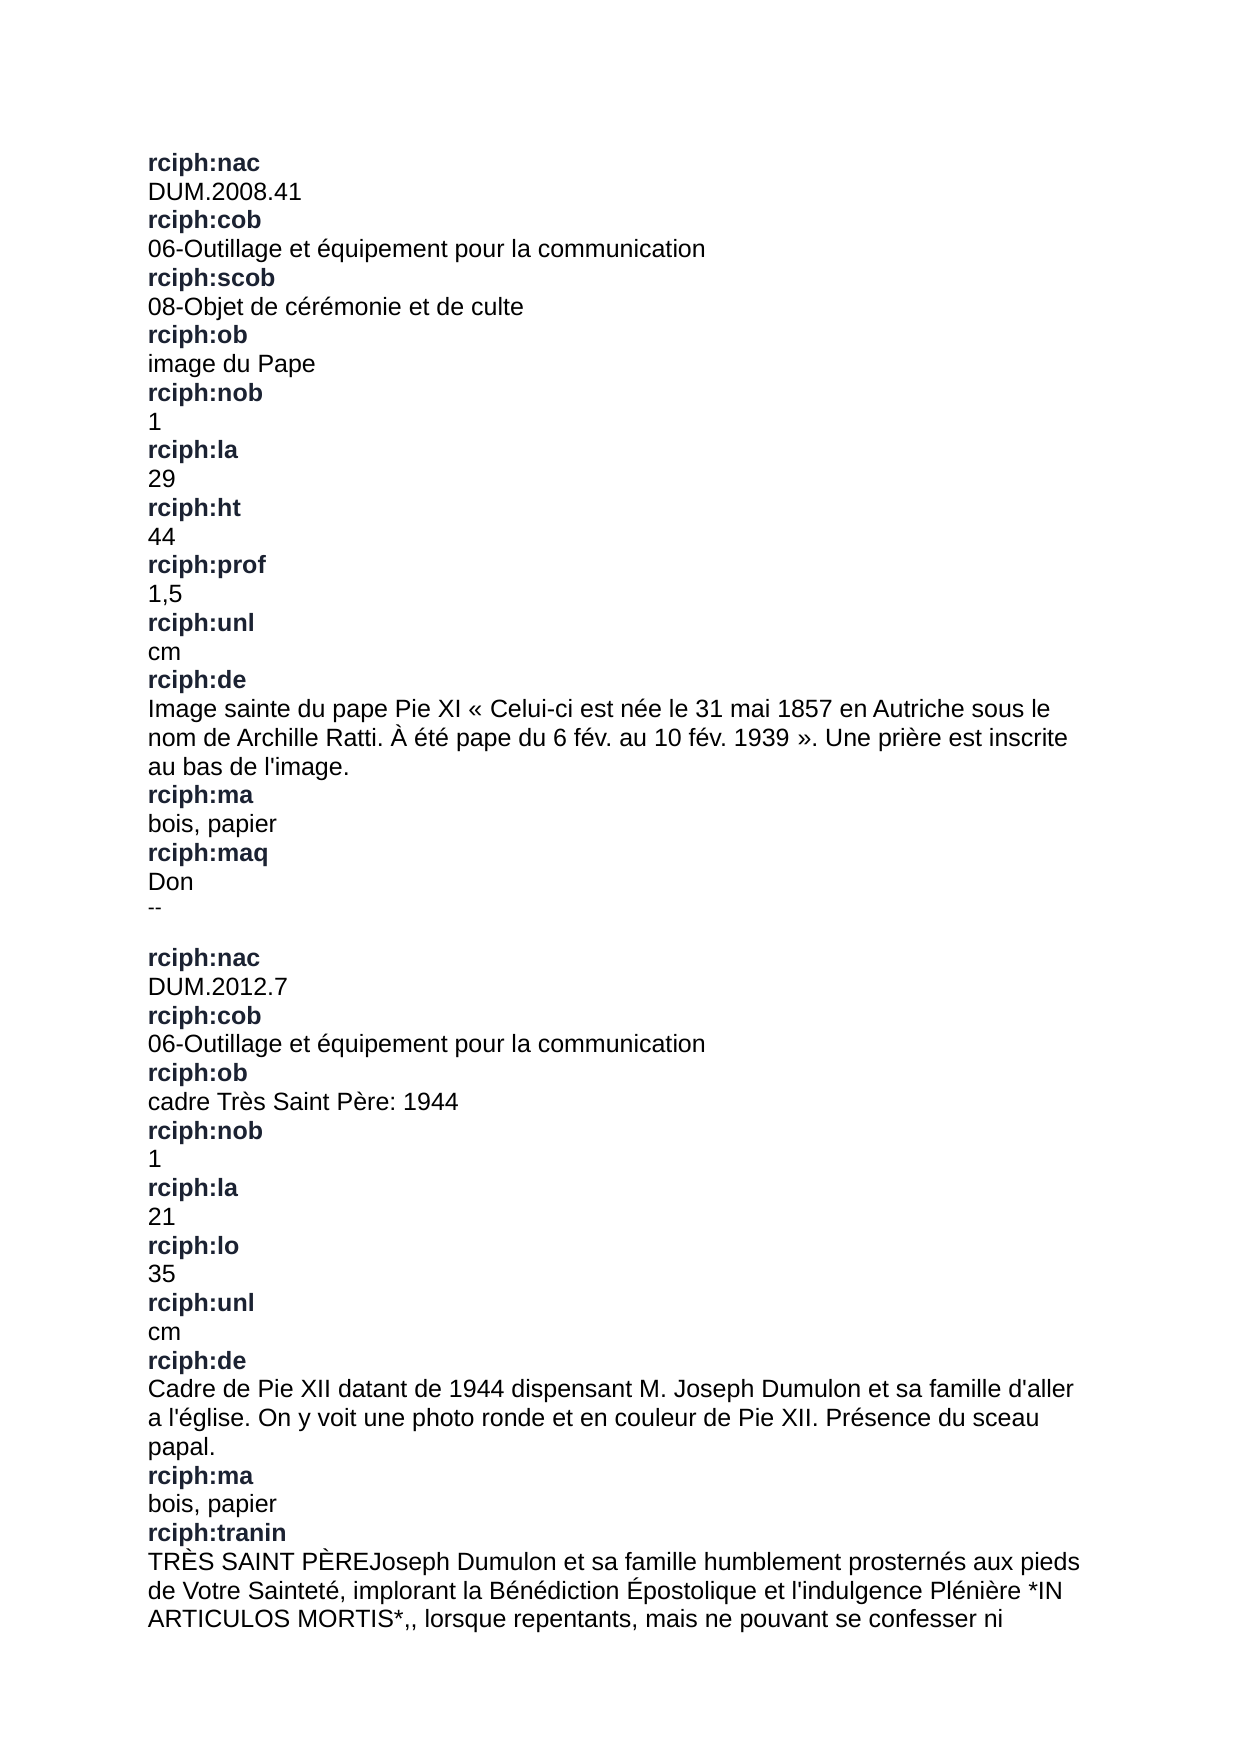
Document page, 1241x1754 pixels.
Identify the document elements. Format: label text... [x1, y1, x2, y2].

text rciph:cob [148, 205, 1092, 234]
text rciph:la [148, 1173, 1092, 1202]
text rciph:nob [148, 1116, 1092, 1144]
text -- [148, 895, 1092, 919]
text 35 [148, 1259, 1092, 1288]
text DUM.2012.7 [148, 972, 1092, 1001]
text 1 [148, 406, 1092, 435]
text rciph:la [148, 435, 1092, 464]
text rciph:de [148, 1346, 1092, 1374]
text rciph:ht [148, 493, 1092, 521]
text 29 [148, 464, 1092, 493]
text rciph:ma [148, 1461, 1092, 1489]
text rciph:de [148, 665, 1092, 694]
text cm [148, 636, 1092, 665]
text cadre Très Saint Père: 1944 [148, 1087, 1092, 1116]
text Cadre de Pie XII datant de 1944 dispensant M. Joseph Dumulon et sa famille d'aller a l'église. On y voit une photo ronde et en couleur de Pie XII. Présence du sceau papal. [148, 1374, 1092, 1461]
text rciph:unl [148, 1288, 1092, 1317]
text cm [148, 1317, 1092, 1346]
text rciph:lo [148, 1231, 1092, 1259]
text 06-Outillage et équipement pour la communication [148, 234, 1092, 263]
text Image sainte du pape Pie XI « Celui-ci est née le 31 mai 1857 en Autriche sous le nom de Archille Ratti. À été pape du 6 fév. au 10 fév. 1939 ». Une prière est inscrite au bas de l'image. [148, 694, 1092, 780]
text rciph:tranin [148, 1518, 1092, 1547]
text DUM.2008.41 [148, 176, 1092, 205]
text 1 [148, 1144, 1092, 1173]
text rciph:nac [148, 148, 1092, 176]
text rciph:ma [148, 780, 1092, 809]
text 44 [148, 521, 1092, 550]
text rciph:scob [148, 263, 1092, 291]
text rciph:unl [148, 608, 1092, 636]
text TRÈS SAINT PÈREJoseph Dumulon et sa famille humblement prosternés aux pieds de Votre Sainteté, implorant la Bénédiction Épostolique et l'indulgence Plénière *IN ARTICULOS MORTIS*,, lorsque repentants, mais ne pouvant se confesser ni [148, 1547, 1092, 1633]
text rciph:nob [148, 378, 1092, 406]
text 1,5 [148, 579, 1092, 608]
text bois, papier [148, 809, 1092, 838]
text image du Pape [148, 349, 1092, 378]
text bois, papier [148, 1489, 1092, 1518]
text rciph:ob [148, 320, 1092, 349]
text rciph:cob [148, 1001, 1092, 1029]
text rciph:maq [148, 838, 1092, 866]
text 21 [148, 1202, 1092, 1231]
text Don [148, 866, 1092, 895]
text rciph:prof [148, 550, 1092, 579]
text rciph:nac [148, 943, 1092, 972]
text 08-Objet de cérémonie et de culte [148, 291, 1092, 320]
text rciph:ob [148, 1058, 1092, 1087]
text 06-Outillage et équipement pour la communication [148, 1029, 1092, 1058]
